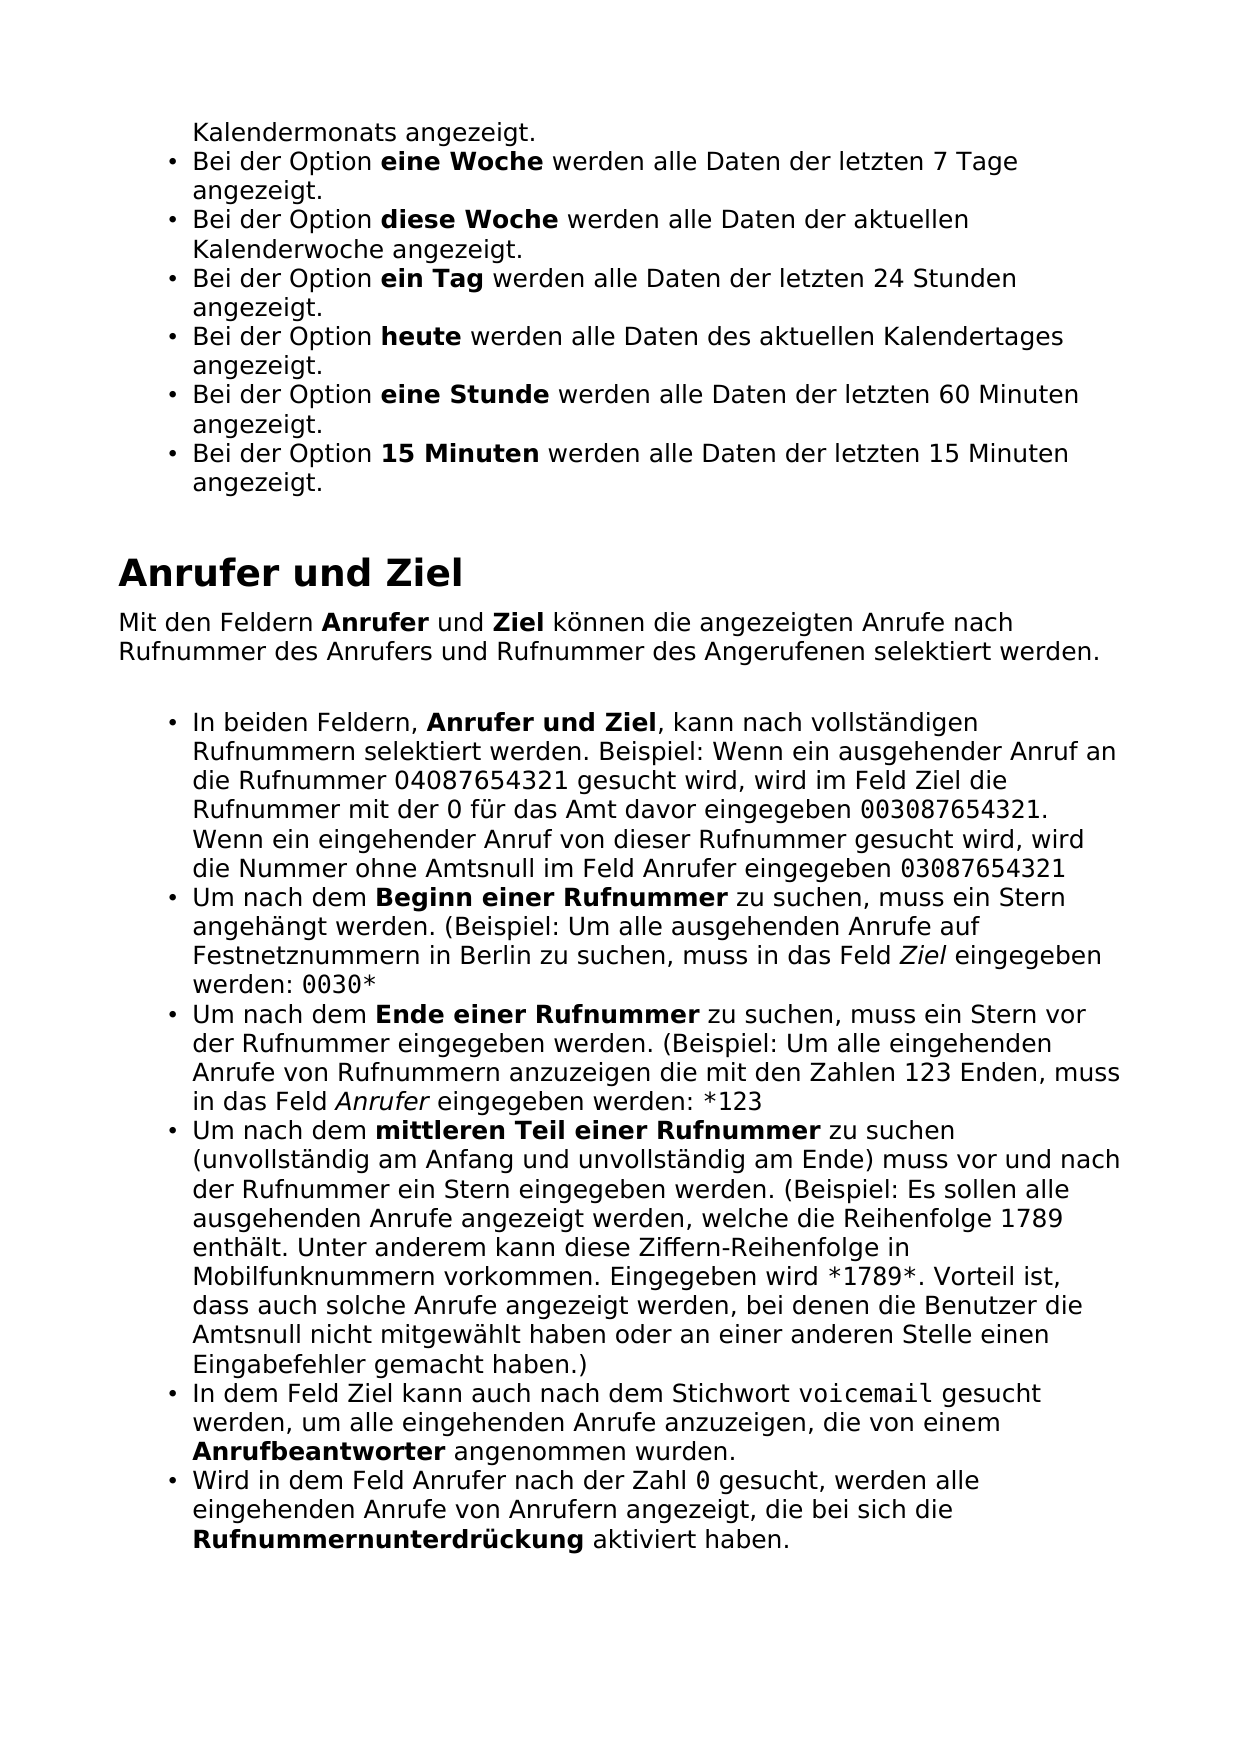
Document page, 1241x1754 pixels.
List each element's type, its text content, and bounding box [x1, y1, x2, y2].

list Um nach dem Beginn einer Rufnummer zu suchen, muss ein Stern angehängt werden. (Beispiel: Um alle ausgehenden Anrufe auf Festnetznummern in Berlin zu suchen, muss in das Feld Ziel eingegeben werden: 0030* [177, 883, 1122, 1000]
list Um nach dem Ende einer Rufnummer zu suchen, muss ein Stern vor der Rufnummer eingegeben werden. (Beispiel: Um alle eingehenden Anrufe von Rufnummern anzuzeigen die mit den Zahlen 123 Enden, muss in das Feld Anrufer eingegeben werden: *123 [177, 1000, 1122, 1117]
list In dem Feld Ziel kann auch nach dem Stichwort voicemail gesucht werden, um alle eingehenden Anrufe anzuzeigen, die von einem Anrufbeantworter angenommen wurden. [177, 1379, 1122, 1467]
list Bei der Option eine Stunde werden alle Daten der letzten 60 Minuten angezeigt. [177, 381, 1122, 439]
list Bei der Option heute werden alle Daten des aktuellen Kalendertages angezeigt. [177, 322, 1122, 381]
list Bei der Option ein Tag werden alle Daten der letzten 24 Stunden angezeigt. [177, 264, 1122, 322]
list Um nach dem mittleren Teil einer Rufnummer zu suchen (unvollständig am Anfang und unvollständig am Ende) muss vor und nach der Rufnummer ein Stern eingegeben werden. (Beispiel: Es sollen alle ausgehenden Anrufe angezeigt werden, welche die Reihenfolge 1789 enthält. Unter anderem kann diese Ziffern-Reihenfolge in Mobilfunknummern vorkommen. Eingegeben wird *1789*. Vorteil ist, dass auch solche Anrufe angezeigt werden, bei denen die Benutzer die Amtsnull nicht mitgewählt haben oder an einer anderen Stelle einen Eingabefehler gemacht haben.) [177, 1117, 1122, 1379]
list Bei der Option eine Woche werden alle Daten der letzten 7 Tage angezeigt. [177, 147, 1122, 206]
list Bei der Option diese Woche werden alle Daten der aktuellen Kalenderwoche angezeigt. [177, 206, 1122, 264]
subtitle Anrufer und Ziel [118, 552, 1122, 595]
text Mit den Feldern Anrufer und Ziel können die angezeigten Anrufe nach Rufnummer des Anrufers und Rufnummer des Angerufenen selektiert werden. [118, 608, 1122, 666]
list In beiden Feldern, Anrufer und Ziel, kann nach vollständigen Rufnummern selektiert werden. Beispiel: Wenn ein ausgehender Anruf an die Rufnummer 04087654321 gesucht wird, wird im Feld Ziel die Rufnummer mit der 0 für das Amt davor eingegeben 003087654321. Wenn ein eingehender Anruf von dieser Rufnummer gesucht wird, wird die Nummer ohne Amtsnull im Feld Anrufer eingegeben 03087654321 [177, 708, 1122, 883]
list Bei der Option 15 Minuten werden alle Daten der letzten 15 Minuten angezeigt. [177, 439, 1122, 497]
list Kalendermonats angezeigt. [177, 118, 1122, 147]
list Wird in dem Feld Anrufer nach der Zahl 0 gesucht, werden alle eingehenden Anrufe von Anrufern angezeigt, die bei sich die Rufnummernunterdrückung aktiviert haben. [177, 1467, 1122, 1554]
